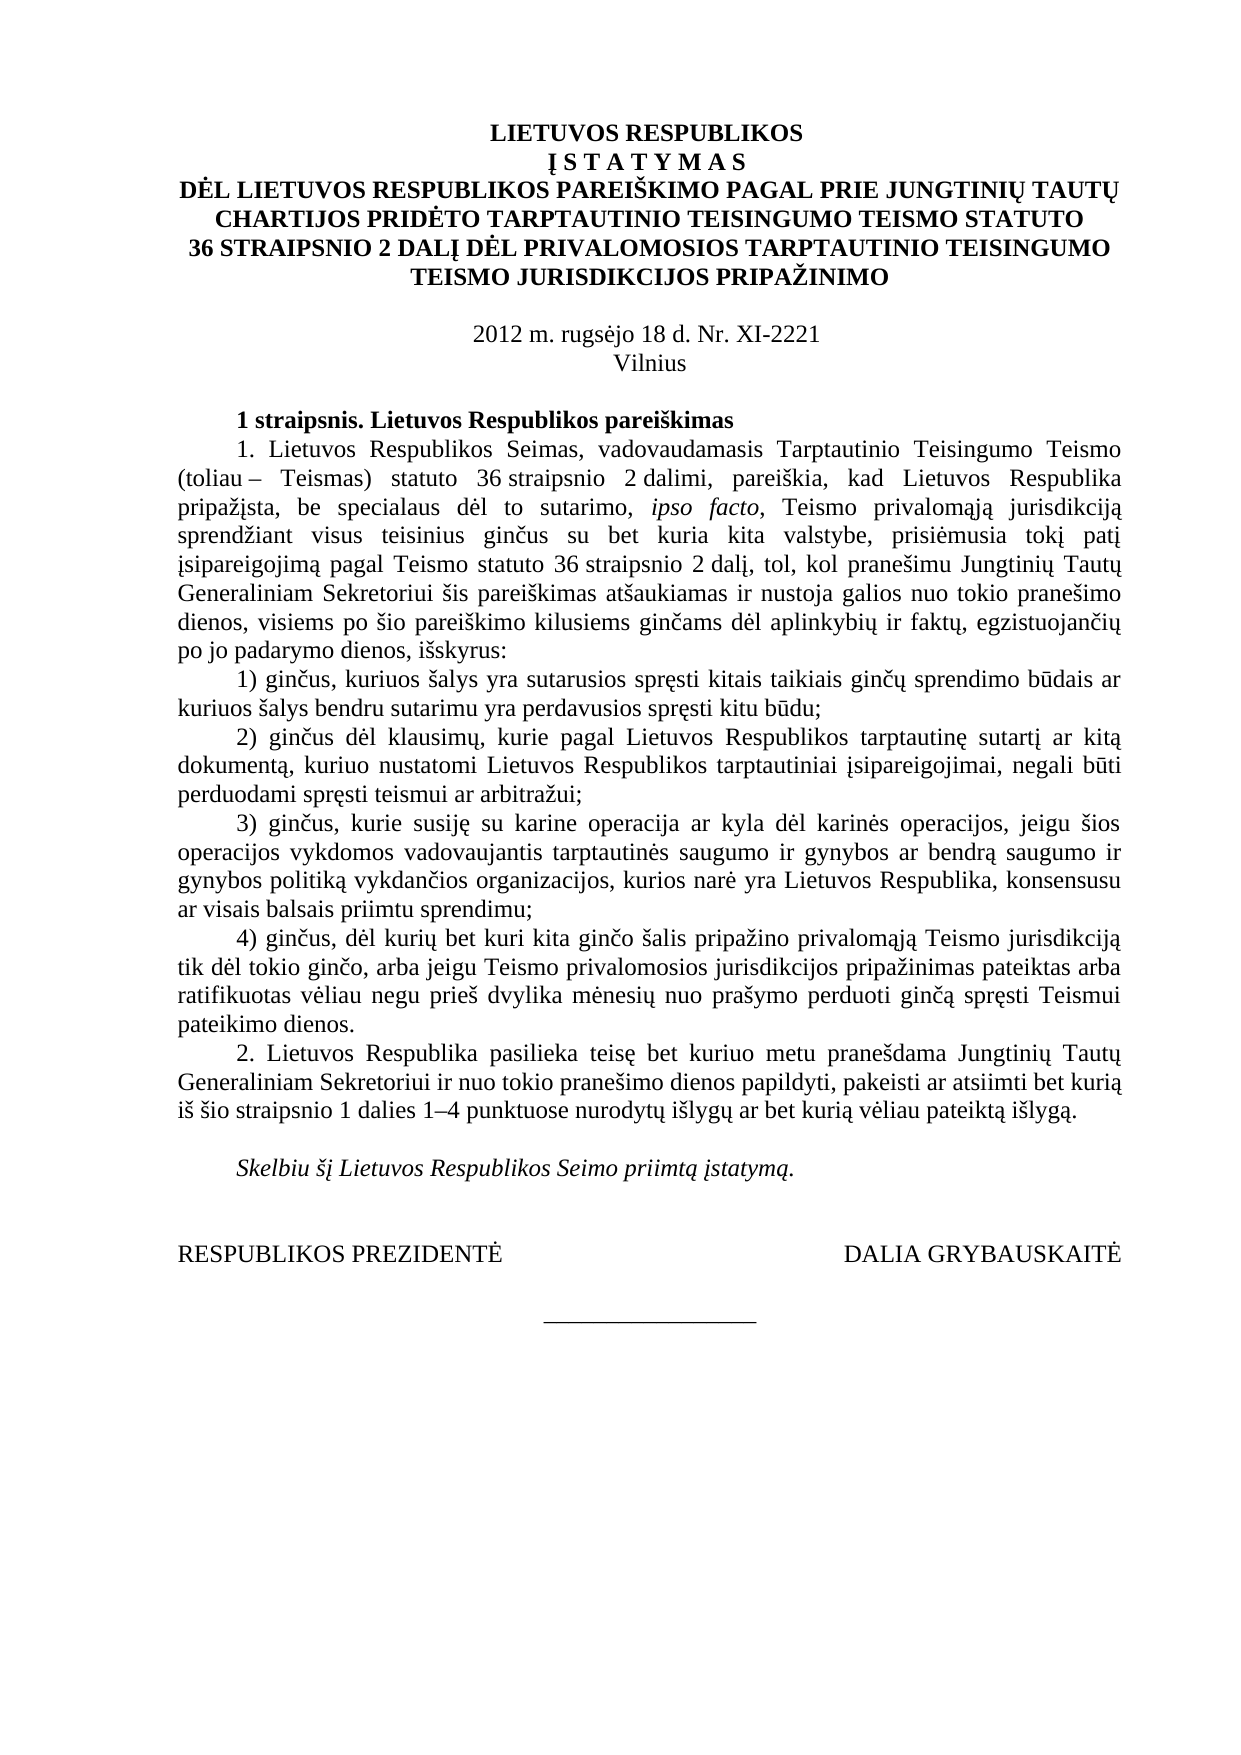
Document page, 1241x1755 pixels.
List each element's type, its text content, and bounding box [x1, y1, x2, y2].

text 1) ginčus, kuriuos šalys yra sutarusios spręsti kitais taikiais ginčų sprendimo būdais ar kuriuos šalys bendru sutarimu yra perdavusios spręsti kitu būdu; [177, 664, 1122, 722]
text Skelbiu šį Lietuvos Respublikos Seimo priimtą įstatymą. [177, 1153, 1122, 1182]
text Vilnius [177, 348, 1122, 377]
text 4) ginčus, dėl kurių bet kuri kita ginčo šalis pripažino privalomąją Teismo jurisdikciją tik dėl tokio ginčo, arba jeigu Teismo privalomosios jurisdikcijos pripažinimas pateiktas arba ratifikuotas vėliau negu prieš dvylika mėnesių nuo prašymo perduoti ginčą spręsti Teismui pateikimo dienos. [177, 923, 1122, 1038]
text _________________ [177, 1297, 1122, 1326]
text LIETUVOS RESPUBLIKOS Į S T A T Y M A S DĖL LIETUVOS RESPUBLIKOS PAREIŠKIMO PAGAL PRIE JUNGTINIŲ TAUTŲ CHARTIJOS PRIDĖTO TARPTAUTINIO TEISINGUMO TEISMO STATUTO 36 STRAIPSNIO 2 DALĮ DĖL PRIVALOMOSIOS TARPTAUTINIO TEISINGUMO TEISMO JURISDIKCIJOS PRIPAŽINIMO [177, 118, 1122, 291]
text 3) ginčus, kurie susiję su karine operacija ar kyla dėl karinės operacijos, jeigu šios operacijos vykdomos vadovaujantis tarptautinės saugumo ir gynybos ar bendrą saugumo ir gynybos politiką vykdančios organizacijos, kurios narė yra Lietuvos Respublika, konsensusu ar visais balsais priimtu sprendimu; [177, 808, 1122, 923]
text 2012 m. rugsėjo 18 d. Nr. XI-2221 [177, 319, 1122, 348]
text RESPUBLIKOS PREZIDENTĖ DALIA GRYBAUSKAITĖ [177, 1239, 1122, 1268]
text 2. Lietuvos Respublika pasilieka teisę bet kuriuo metu pranešdama Jungtinių Tautų Generaliniam Sekretoriui ir nuo tokio pranešimo dienos papildyti, pakeisti ar atsiimti bet kurią iš šio straipsnio 1 dalies 1–4 punktuose nurodytų išlygų ar bet kurią vėliau pateiktą išlygą. [177, 1038, 1122, 1124]
text 2) ginčus dėl klausimų, kurie pagal Lietuvos Respublikos tarptautinę sutartį ar kitą dokumentą, kuriuo nustatomi Lietuvos Respublikos tarptautiniai įsipareigojimai, negali būti perduodami spręsti teismui ar arbitražui; [177, 722, 1122, 808]
text 1 straipsnis. Lietuvos Respublikos pareiškimas [177, 406, 1122, 434]
text 1. Lietuvos Respublikos Seimas, vadovaudamasis Tarptautinio Teisingumo Teismo (toliau – Teismas) statuto 36 straipsnio 2 dalimi, pareiškia, kad Lietuvos Respublika pripažįsta, be specialaus dėl to sutarimo, ipso facto, Teismo privalomąją jurisdikciją sprendžiant visus teisinius ginčus su bet kuria kita valstybe, prisiėmusia tokį patį įsipareigojimą pagal Teismo statuto 36 straipsnio 2 dalį, tol, kol pranešimu Jungtinių Tautų Generaliniam Sekretoriui šis pareiškimas atšaukiamas ir nustoja galios nuo tokio pranešimo dienos, visiems po šio pareiškimo kilusiems ginčams dėl aplinkybių ir faktų, egzistuojančių po jo padarymo dienos, išskyrus: [177, 434, 1122, 664]
